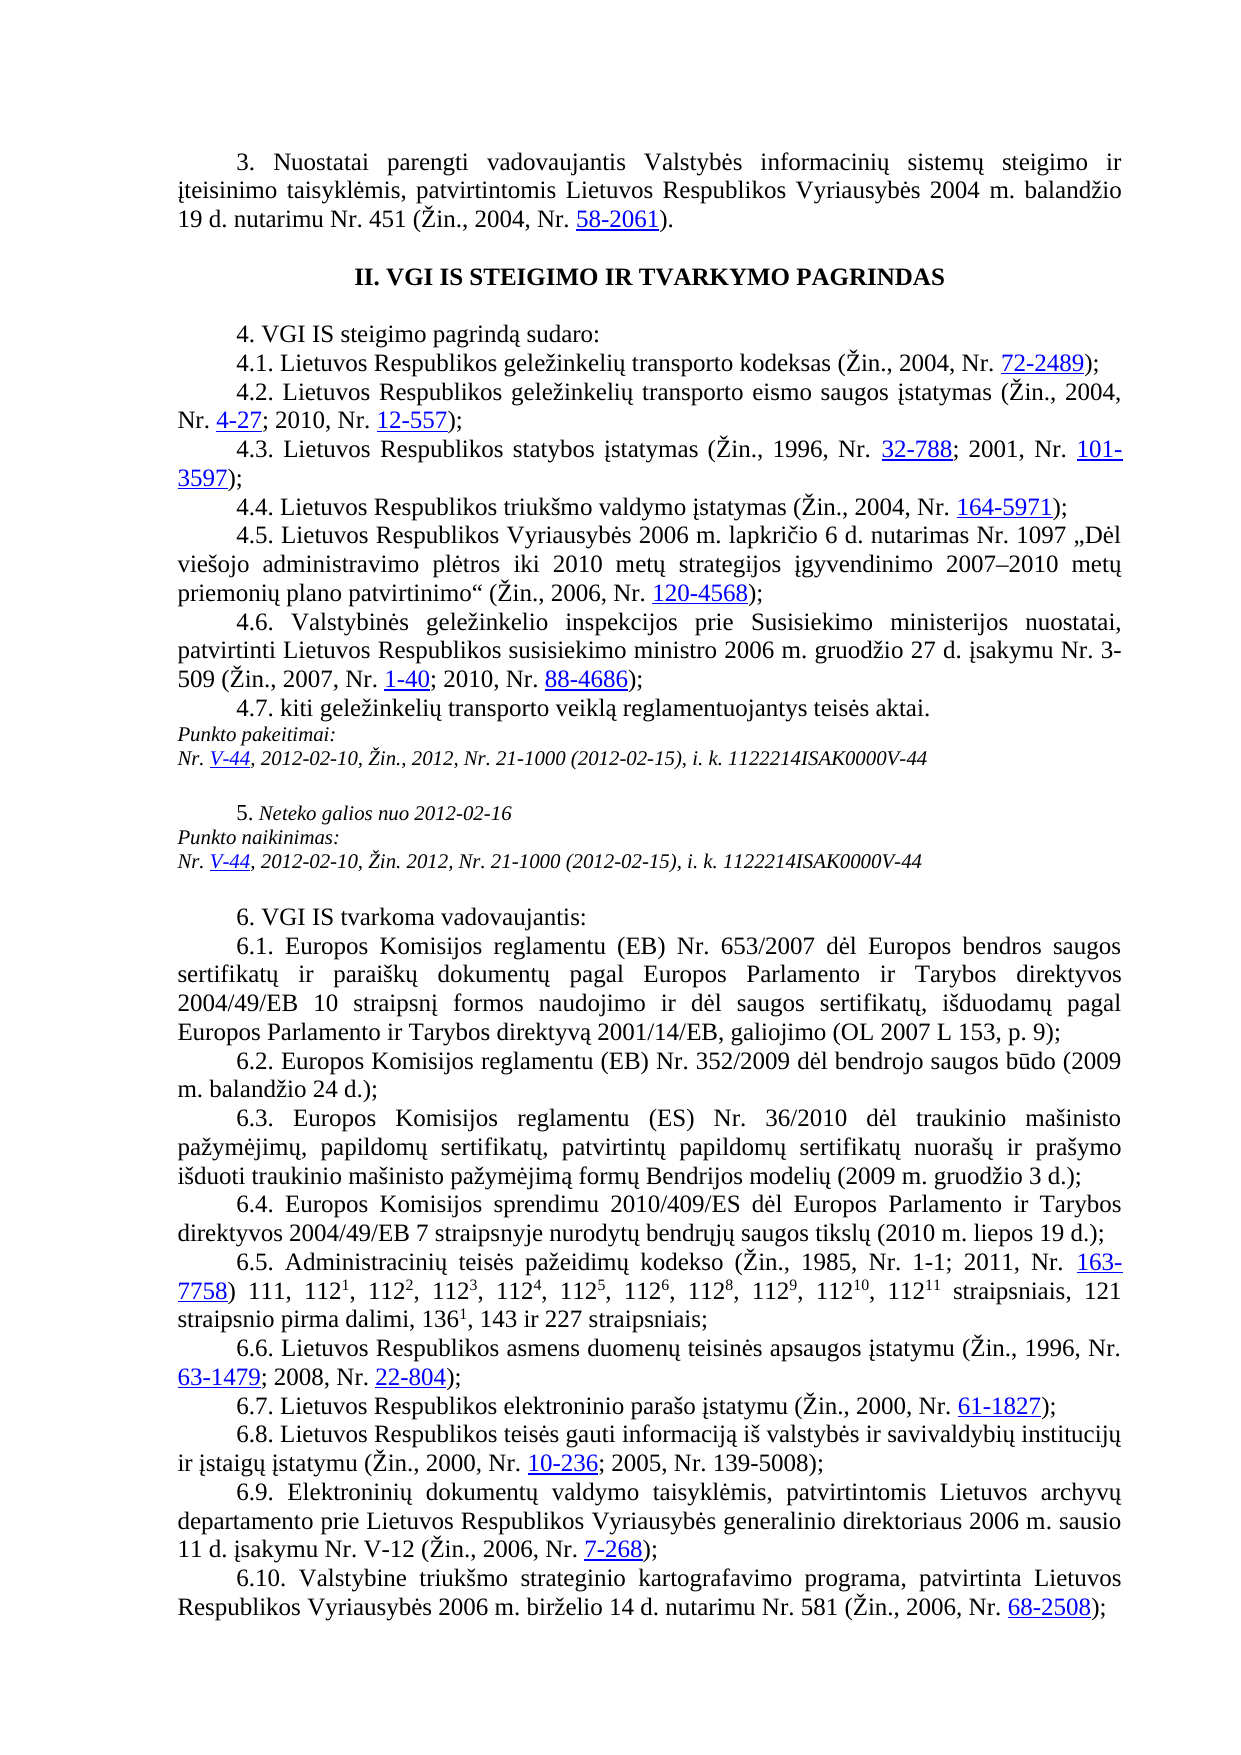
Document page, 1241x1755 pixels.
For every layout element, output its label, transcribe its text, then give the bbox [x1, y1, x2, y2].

text II. VGI IS STEIGIMO IR TVARKYMO PAGRINDAS [177, 262, 1122, 291]
text 6.3. Europos Komisijos reglamentu (ES) Nr. 36/2010 dėl traukinio mašinisto pažymėjimų, papildomų sertifikatų, patvirtintų papildomų sertifikatų nuorašų ir prašymo išduoti traukinio mašinisto pažymėjimą formų Bendrijos modelių (2009 m. gruodžio 3 d.); [177, 1103, 1122, 1189]
text 4.7. kiti geležinkelių transporto veiklą reglamentuojantys teisės aktai. [177, 693, 1122, 722]
text 6.5. Administracinių teisės pažeidimų kodekso (Žin., 1985, Nr. 1-1; 2011, Nr. 163-7758) 111, 1121, 1122, 1123, 1124, 1125, 1126, 1128, 1129, 11210, 11211 straipsniais, 121 straipsnio pirma dalimi, 1361, 143 ir 227 straipsniais; [177, 1247, 1122, 1333]
text Punkto pakeitimai: [177, 722, 1122, 746]
text Nr. V-44, 2012-02-10, Žin., 2012, Nr. 21-1000 (2012-02-15), i. k. 1122214ISAK0000V-44 [177, 746, 1122, 770]
text 3. Nuostatai parengti vadovaujantis Valstybės informacinių sistemų steigimo ir įteisinimo taisyklėmis, patvirtintomis Lietuvos Respublikos Vyriausybės 2004 m. balandžio 19 d. nutarimu Nr. 451 (Žin., 2004, Nr. 58-2061). [177, 147, 1122, 233]
text 4. VGI IS steigimo pagrindą sudaro: [177, 319, 1122, 348]
text 6.2. Europos Komisijos reglamentu (EB) Nr. 352/2009 dėl bendrojo saugos būdo (2009 m. balandžio 24 d.); [177, 1046, 1122, 1103]
text 6.7. Lietuvos Respublikos elektroninio parašo įstatymu (Žin., 2000, Nr. 61-1827); [177, 1391, 1122, 1419]
text 6.1. Europos Komisijos reglamentu (EB) Nr. 653/2007 dėl Europos bendros saugos sertifikatų ir paraiškų dokumentų pagal Europos Parlamento ir Tarybos direktyvos 2004/49/EB 10 straipsnį formos naudojimo ir dėl saugos sertifikatų, išduodamų pagal Europos Parlamento ir Tarybos direktyvą 2001/14/EB, galiojimo (OL 2007 L 153, p. 9); [177, 931, 1122, 1046]
text 5. Neteko galios nuo 2012-02-16 [177, 799, 1122, 825]
text 6.10. Valstybine triukšmo strateginio kartografavimo programa, patvirtinta Lietuvos Respublikos Vyriausybės 2006 m. birželio 14 d. nutarimu Nr. 581 (Žin., 2006, Nr. 68-2508); [177, 1563, 1122, 1621]
text 6. VGI IS tvarkoma vadovaujantis: [177, 902, 1122, 931]
text 4.4. Lietuvos Respublikos triukšmo valdymo įstatymas (Žin., 2004, Nr. 164-5971); [177, 492, 1122, 521]
text Punkto naikinimas: [177, 825, 1122, 849]
text 6.4. Europos Komisijos sprendimu 2010/409/ES dėl Europos Parlamento ir Tarybos direktyvos 2004/49/EB 7 straipsnyje nurodytų bendrųjų saugos tikslų (2010 m. liepos 19 d.); [177, 1189, 1122, 1247]
text 4.2. Lietuvos Respublikos geležinkelių transporto eismo saugos įstatymas (Žin., 2004, Nr. 4-27; 2010, Nr. 12-557); [177, 377, 1122, 434]
text 4.3. Lietuvos Respublikos statybos įstatymas (Žin., 1996, Nr. 32-788; 2001, Nr. 101-3597); [177, 434, 1122, 492]
text 6.8. Lietuvos Respublikos teisės gauti informaciją iš valstybės ir savivaldybių institucijų ir įstaigų įstatymu (Žin., 2000, Nr. 10-236; 2005, Nr. 139-5008); [177, 1419, 1122, 1477]
text 6.6. Lietuvos Respublikos asmens duomenų teisinės apsaugos įstatymu (Žin., 1996, Nr. 63-1479; 2008, Nr. 22-804); [177, 1333, 1122, 1391]
text 4.1. Lietuvos Respublikos geležinkelių transporto kodeksas (Žin., 2004, Nr. 72-2489); [177, 348, 1122, 377]
text 6.9. Elektroninių dokumentų valdymo taisyklėmis, patvirtintomis Lietuvos archyvų departamento prie Lietuvos Respublikos Vyriausybės generalinio direktoriaus 2006 m. sausio 11 d. įsakymu Nr. V-12 (Žin., 2006, Nr. 7-268); [177, 1477, 1122, 1563]
text Nr. V-44, 2012-02-10, Žin. 2012, Nr. 21-1000 (2012-02-15), i. k. 1122214ISAK0000V-44 [177, 849, 1122, 873]
text 4.6. Valstybinės geležinkelio inspekcijos prie Susisiekimo ministerijos nuostatai, patvirtinti Lietuvos Respublikos susisiekimo ministro 2006 m. gruodžio 27 d. įsakymu Nr. 3-509 (Žin., 2007, Nr. 1-40; 2010, Nr. 88-4686); [177, 607, 1122, 693]
text 4.5. Lietuvos Respublikos Vyriausybės 2006 m. lapkričio 6 d. nutarimas Nr. 1097 „Dėl viešojo administravimo plėtros iki 2010 metų strategijos įgyvendinimo 2007–2010 metų priemonių plano patvirtinimo“ (Žin., 2006, Nr. 120-4568); [177, 521, 1122, 607]
